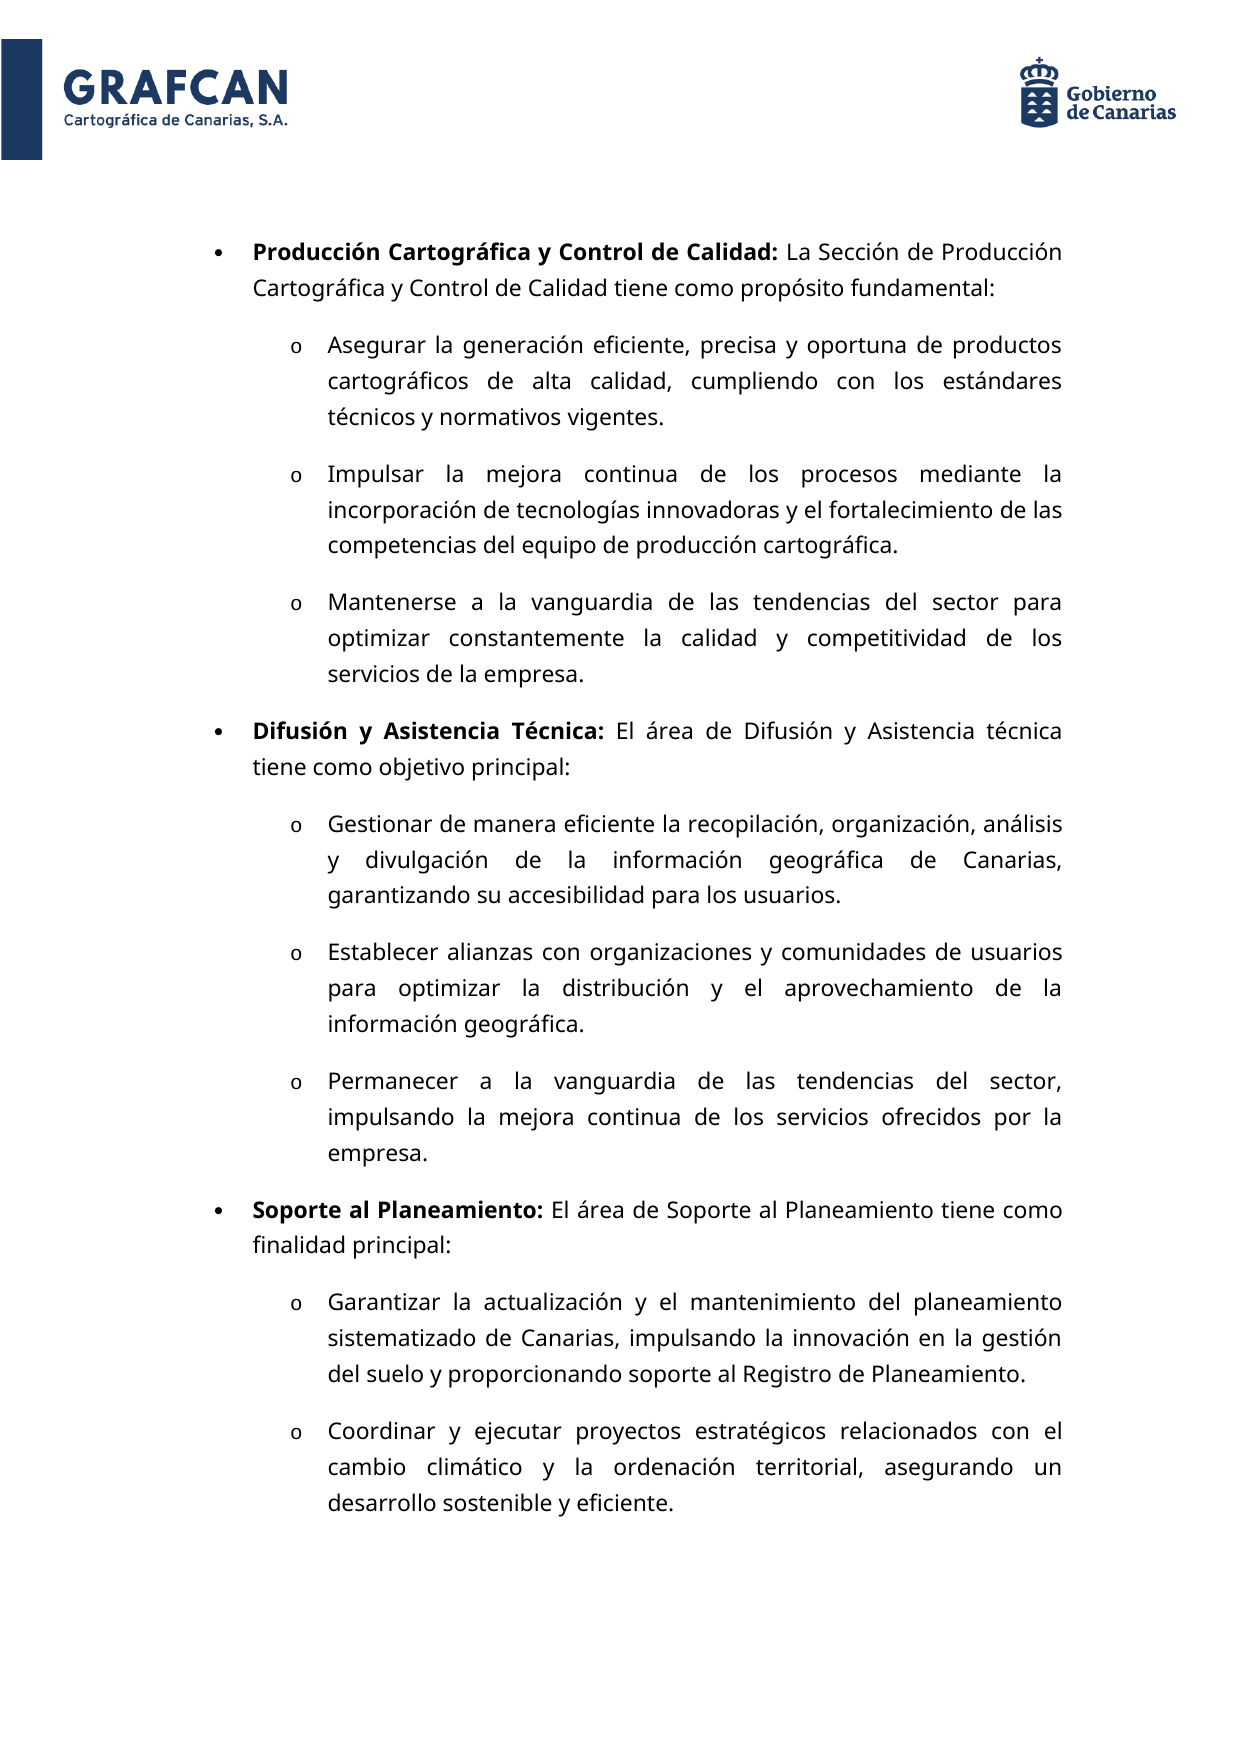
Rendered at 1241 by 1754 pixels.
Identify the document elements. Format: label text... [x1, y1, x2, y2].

list Producción Cartográfica y Control de Calidad: La Sección de Producción Cartográfica y Control de Calidad tiene como propósito fundamental: [215, 236, 1063, 303]
list Impulsar la mejora continua de los procesos mediante la incorporación de tecnologías innovadoras y el fortalecimiento de las competencias del equipo de producción cartográfica. [290, 458, 1063, 561]
list Gestionar de manera eficiente la recopilación, organización, análisis y divulgación de la información geográfica de Canarias, garantizando su accesibilidad para los usuarios. [290, 808, 1063, 911]
list Coordinar y ejecutar proyectos estratégicos relacionados con el cambio climático y la ordenación territorial, asegurando un desarrollo sostenible y eficiente. [290, 1415, 1063, 1518]
list Garantizar la actualización y el mantenimiento del planeamiento sistematizado de Canarias, impulsando la innovación en la gestión del suelo y proporcionando soporte al Registro de Planeamiento. [290, 1286, 1063, 1389]
list Permanecer a la vanguardia de las tendencias del sector, impulsando la mejora continua de los servicios ofrecidos por la empresa. [290, 1065, 1063, 1168]
list Establecer alianzas con organizaciones y comunidades de usuarios para optimizar la distribución y el aprovechamiento de la información geográfica. [290, 936, 1063, 1039]
list Difusión y Asistencia Técnica: El área de Difusión y Asistencia técnica tiene como objetivo principal: [215, 715, 1063, 782]
list Asegurar la generación eficiente, precisa y oportuna de productos cartográficos de alta calidad, cumpliendo con los estándares técnicos y normativos vigentes. [290, 329, 1063, 432]
list Soporte al Planeamiento: El área de Soporte al Planeamiento tiene como finalidad principal: [215, 1193, 1063, 1261]
list Mantenerse a la vanguardia de las tendencias del sector para optimizar constantemente la calidad y competitividad de los servicios de la empresa. [290, 586, 1063, 689]
